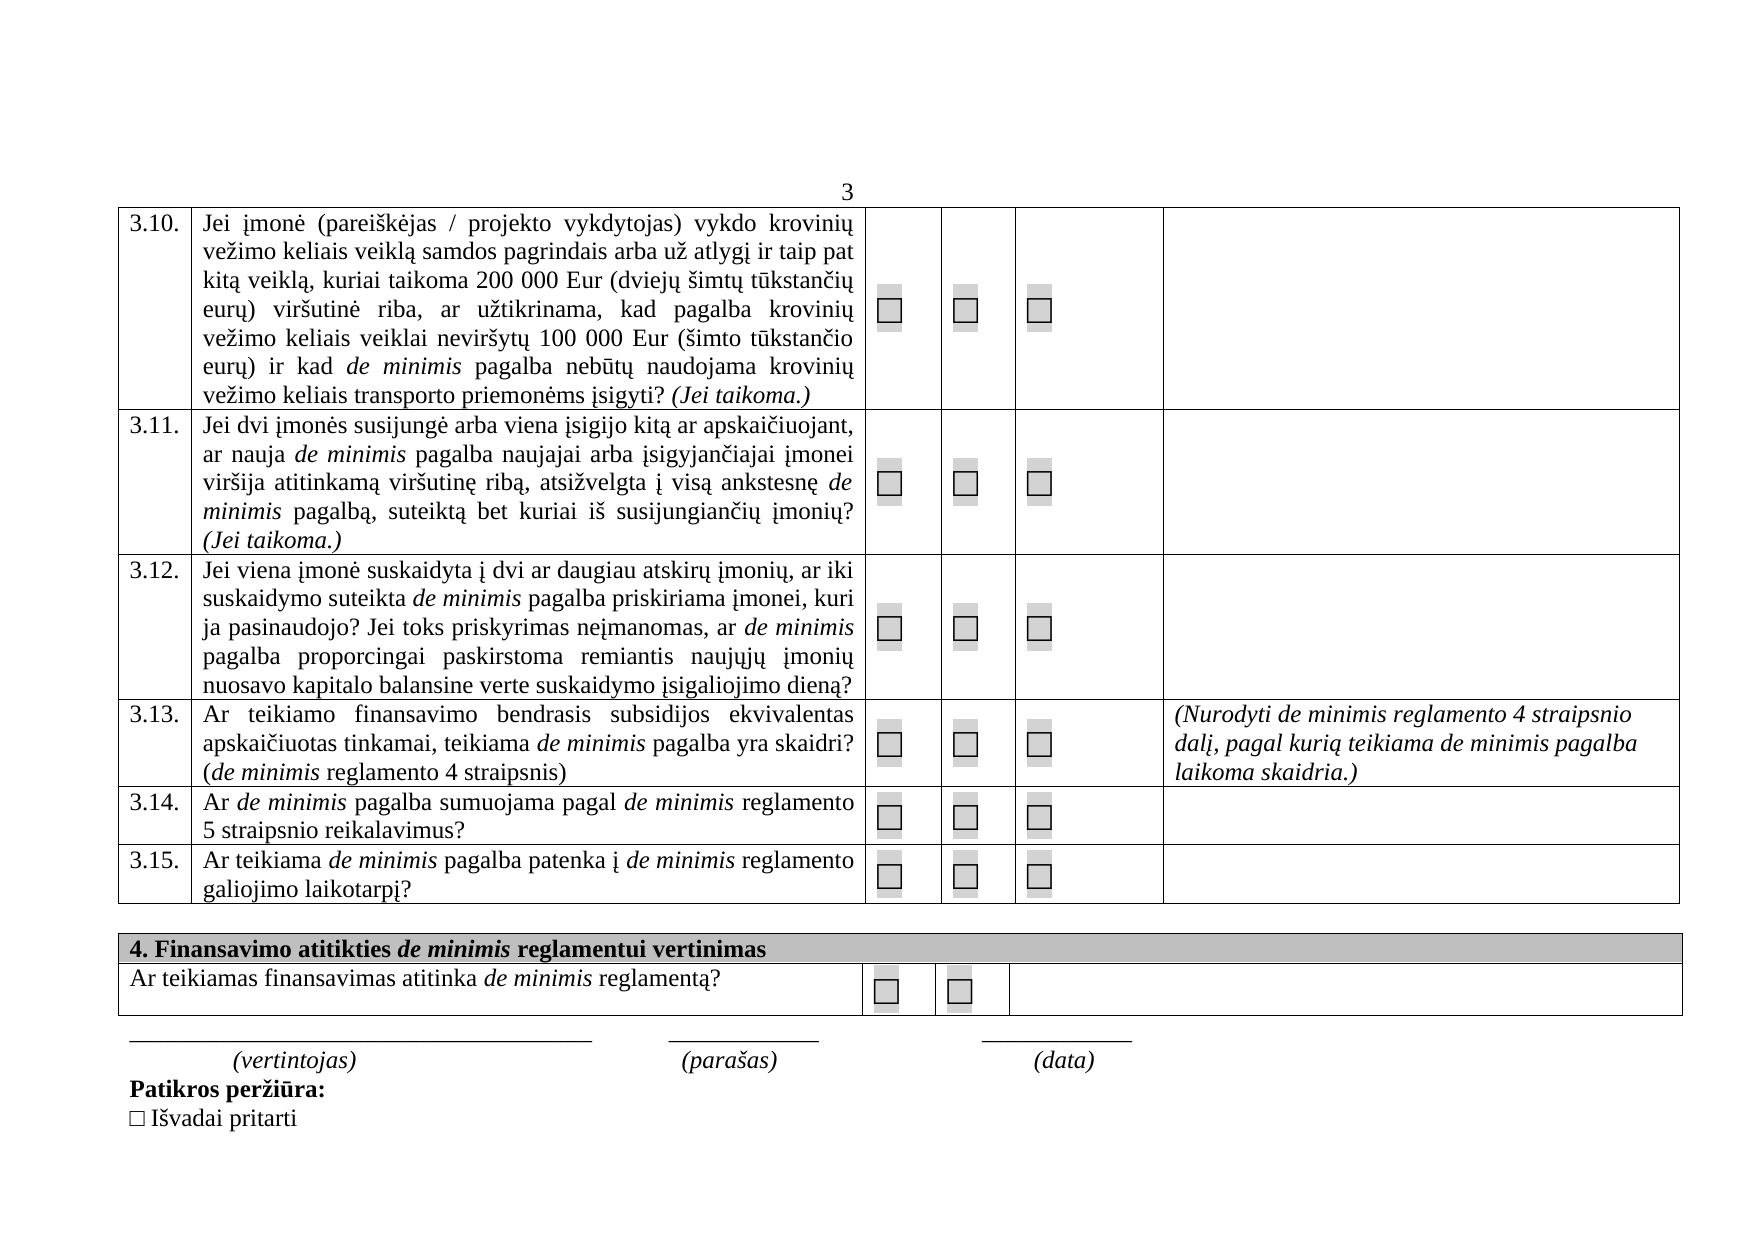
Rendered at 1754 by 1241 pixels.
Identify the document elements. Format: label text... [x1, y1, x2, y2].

table_cell □ [863, 964, 935, 1015]
table_cell Jei įmonė (pareiškėjas / projekto vykdytojas) vykdo krovinių vežimo keliais veiklą samdos pagrindais arba už atlygį ir taip pat kitą veiklą, kuriai taikoma 200 000 Eur (dviejų šimtų tūkstančių eurų) viršutinė riba, ar užtikrinama, kad pagalba krovinių vežimo keliais veiklai neviršytų 100 000 Eur (šimto tūkstančio eurų) ir kad de minimis pagalba nebūtų naudojama krovinių vežimo keliais transporto priemonėms įsigyti? (Jei taikoma.) [192, 208, 865, 409]
table_cell [1010, 964, 1682, 1015]
table_cell 3.15. [119, 845, 191, 903]
table_cell Patikros peržiūra: □ Išvadai pritarti [118, 1074, 1310, 1152]
table_cell 3.10. [119, 208, 191, 409]
table_header ____________ (data) [971, 1016, 1310, 1074]
table_cell □ [942, 410, 1015, 554]
table_cell □ [936, 964, 1009, 1015]
table_cell Jei viena įmonė suskaidyta į dvi ar daugiau atskirų įmonių, ar iki suskaidymo suteikta de minimis pagalba priskiriama įmonei, kuri ja pasinaudojo? Jei toks priskyrimas neįmanomas, ar de minimis pagalba proporcingai paskirstoma remiantis naujųjų įmonių nuosavo kapitalo balansine verte suskaidymo įsigaliojimo dieną? [192, 555, 865, 698]
table_cell [1164, 410, 1679, 554]
table_header _____________________________________ (vertintojas) [118, 1016, 631, 1074]
table_cell □ [1016, 787, 1163, 844]
table_cell □ [942, 787, 1015, 844]
table_cell Ar teikiamas finansavimas atitinka de minimis reglamentą? [119, 964, 862, 1015]
table_cell Jei dvi įmonės susijungė arba viena įsigijo kitą ar apskaičiuojant, ar nauja de minimis pagalba naujajai arba įsigyjančiajai įmonei viršija atitinkamą viršutinę ribą, atsižvelgta į visą ankstesnę de minimis pagalbą, suteiktą bet kuriai iš susijungiančių įmonių? (Jei taikoma.) [192, 410, 865, 554]
table_cell [1164, 555, 1679, 698]
table_cell □ [866, 410, 941, 554]
table_cell 3.14. [119, 787, 191, 844]
table_cell □ [942, 208, 1015, 409]
table_cell □ [1016, 410, 1163, 554]
table_cell □ [866, 787, 941, 844]
table_cell □ [866, 208, 941, 409]
table_header ____________ (parašas) [631, 1016, 971, 1074]
table_cell Ar teikiamo finansavimo bendrasis subsidijos ekvivalentas apskaičiuotas tinkamai, teikiama de minimis pagalba yra skaidri? (de minimis reglamento 4 straipsnis) [192, 700, 865, 786]
table_cell Ar de minimis pagalba sumuojama pagal de minimis reglamento 5 straipsnio reikalavimus? [192, 787, 865, 844]
table_cell 3.11. [119, 410, 191, 554]
table_cell □ [866, 555, 941, 698]
table_cell □ [1016, 208, 1163, 409]
table_header 4. Finansavimo atitikties de minimis reglamentui vertinimas [119, 934, 1682, 962]
table_cell [1164, 845, 1679, 903]
table_cell [1164, 787, 1679, 844]
table_cell □ [942, 555, 1015, 698]
table_cell Ar teikiama de minimis pagalba patenka į de minimis reglamento galiojimo laikotarpį? [192, 845, 865, 903]
table_cell □ [1016, 700, 1163, 786]
table_cell □ [866, 700, 941, 786]
table_cell 3.12. [119, 555, 191, 698]
table_cell □ [866, 845, 941, 903]
table_cell (Nurodyti de minimis reglamento 4 straipsnio dalį, pagal kurią teikiama de minimis pagalba laikoma skaidria.) [1164, 700, 1679, 786]
table_cell □ [942, 845, 1015, 903]
table_cell □ [1016, 845, 1163, 903]
table_cell [1164, 208, 1679, 409]
table_cell 3.13. [119, 700, 191, 786]
table_cell □ [1016, 555, 1163, 698]
table_cell □ [942, 700, 1015, 786]
